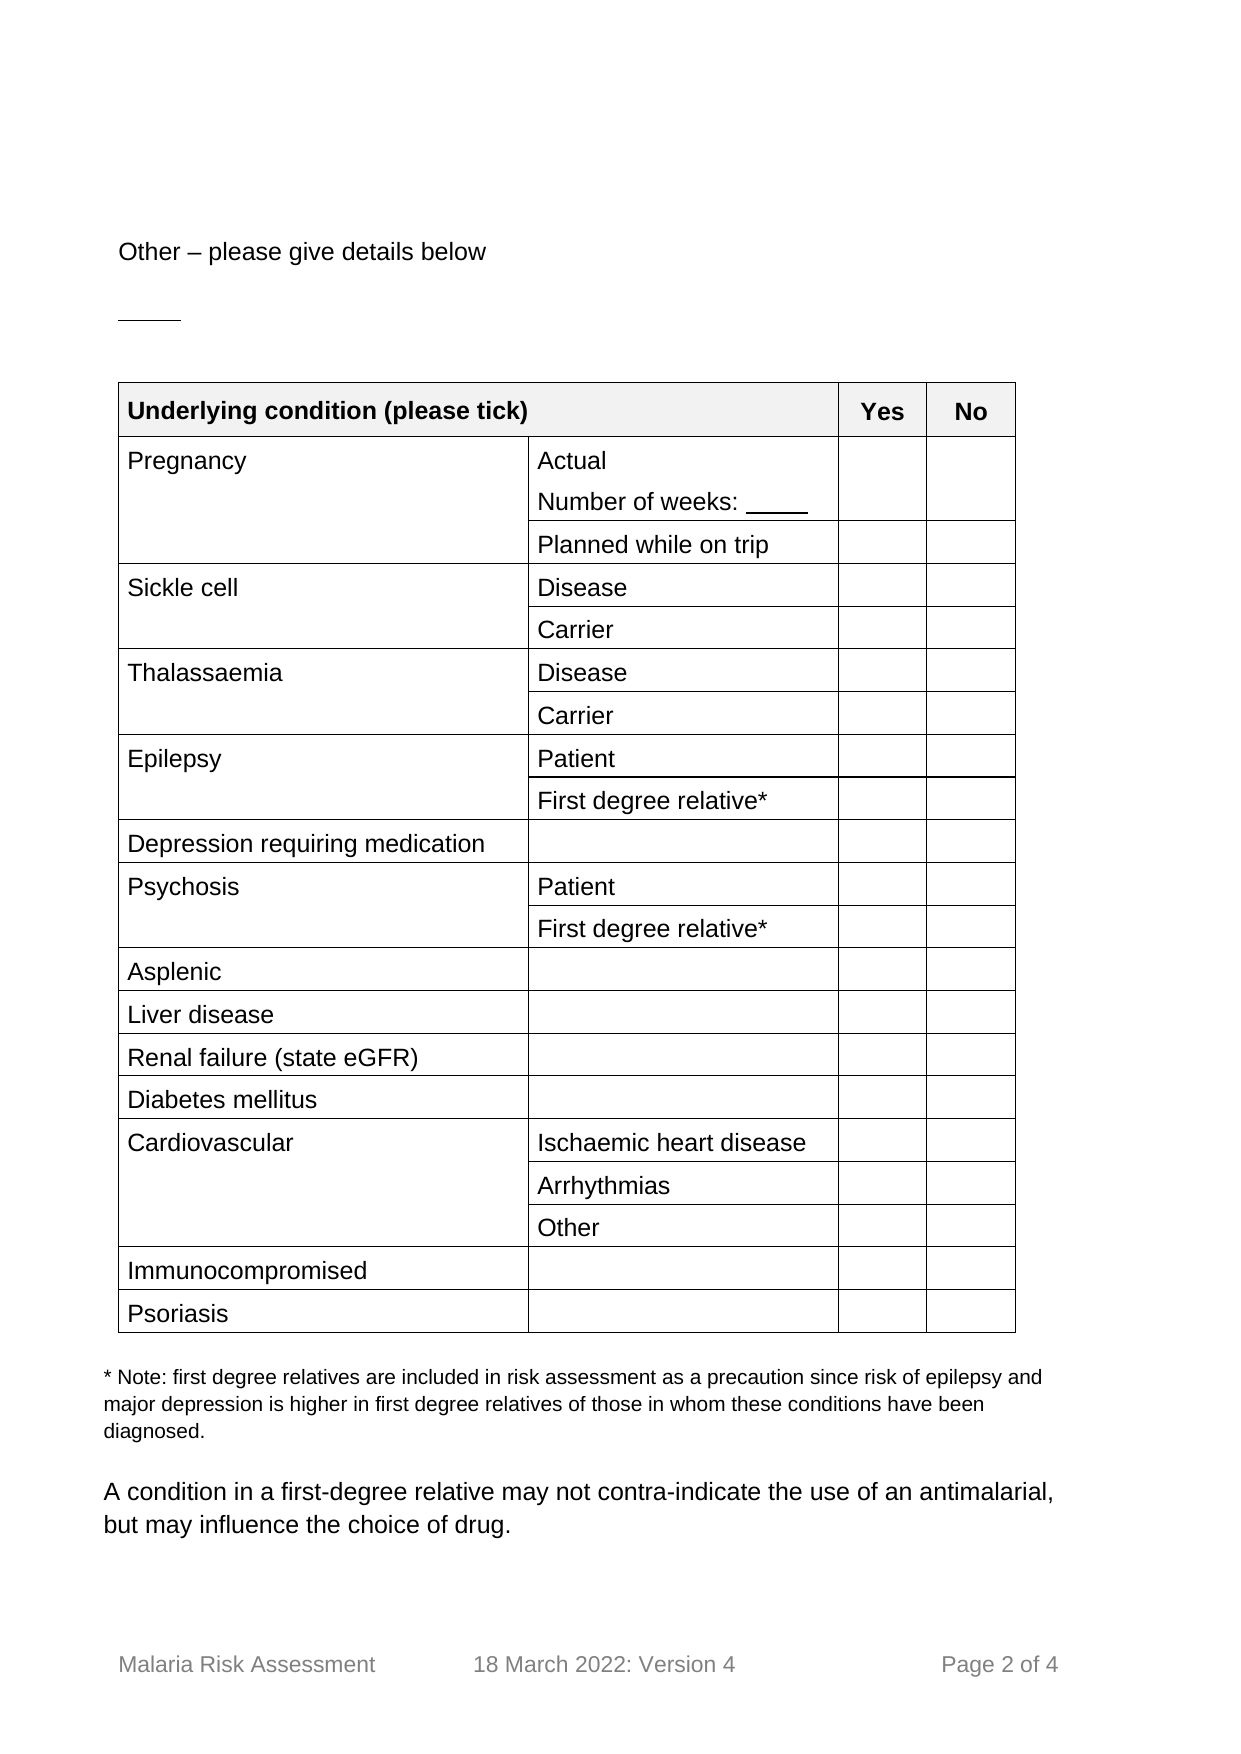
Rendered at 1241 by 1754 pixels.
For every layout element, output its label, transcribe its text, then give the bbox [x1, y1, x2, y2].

text Other – please give details below [118, 236, 1090, 265]
table_cell [927, 1290, 1015, 1332]
table_cell Asplenic [119, 948, 528, 990]
table_cell [927, 735, 1015, 776]
table_cell Disease [529, 649, 838, 691]
table_cell Depression requiring medication [119, 820, 528, 862]
table_cell [927, 991, 1015, 1033]
table_cell [529, 1247, 838, 1289]
table_cell Planned while on trip [529, 521, 838, 563]
table_cell First degree relative* [529, 778, 838, 819]
table_cell [927, 820, 1015, 862]
table_cell Disease [529, 564, 838, 606]
table_cell [927, 521, 1015, 563]
table_cell Thalassaemia [119, 649, 528, 734]
table_cell Sickle cell [119, 564, 528, 648]
table_cell [927, 607, 1015, 648]
table_cell Carrier [529, 692, 838, 734]
table_cell [927, 1034, 1015, 1075]
table_cell [529, 1290, 838, 1332]
table_cell [839, 692, 926, 734]
table_cell [839, 437, 926, 520]
table_cell [839, 1290, 926, 1332]
table_cell [839, 1076, 926, 1118]
table_cell [839, 991, 926, 1033]
table_cell Immunocompromised [119, 1247, 528, 1289]
table_header No [927, 383, 1015, 436]
table_cell [529, 1034, 838, 1075]
table_cell [927, 1119, 1015, 1161]
table_cell [839, 1119, 926, 1161]
table_cell [839, 564, 926, 606]
table_cell [839, 1162, 926, 1203]
table_cell Pregnancy [119, 437, 528, 563]
table_cell [927, 1076, 1015, 1118]
table_cell [839, 735, 926, 776]
table_cell Liver disease [119, 991, 528, 1033]
table_cell [927, 692, 1015, 734]
table_cell [927, 649, 1015, 691]
table_cell [927, 437, 1015, 520]
table_cell [839, 607, 926, 648]
table_cell [927, 863, 1015, 904]
table_cell Cardiovascular [119, 1119, 528, 1246]
text * Note: first degree relatives are included in risk assessment as a precaution since risk of epilepsy and major depression is higher in first degree relatives of those in whom these conditions have been diagnosed. [103, 1362, 1090, 1443]
table_cell [839, 1205, 926, 1246]
table_cell [529, 991, 838, 1033]
table_cell [839, 948, 926, 990]
table_cell [839, 863, 926, 904]
table_header Underlying condition (please tick) [119, 383, 838, 436]
table_header Yes [839, 383, 926, 436]
table_cell [927, 1247, 1015, 1289]
table_cell [927, 564, 1015, 606]
table_cell [839, 820, 926, 862]
table_cell Other [529, 1205, 838, 1246]
table_cell [839, 521, 926, 563]
table_cell [529, 820, 838, 862]
table_cell Epilepsy [119, 735, 528, 819]
table_cell Patient [529, 863, 838, 904]
table_cell First degree relative* [529, 906, 838, 947]
table_cell Carrier [529, 607, 838, 648]
table_cell [927, 906, 1015, 947]
table_cell [927, 948, 1015, 990]
table_cell [839, 778, 926, 819]
table_cell [839, 1247, 926, 1289]
table_cell [927, 778, 1015, 819]
table_cell [839, 649, 926, 691]
table_cell [927, 1205, 1015, 1246]
table_cell [839, 1034, 926, 1075]
table_cell [839, 906, 926, 947]
table_cell Patient [529, 735, 838, 776]
table_cell [529, 1076, 838, 1118]
table_cell Psoriasis [119, 1290, 528, 1332]
table_cell Renal failure (state eGFR) [119, 1034, 528, 1075]
table_cell [529, 948, 838, 990]
text A condition in a first-degree relative may not contra-indicate the use of an antimalarial, but may influence the choice of drug. [103, 1472, 1090, 1539]
table_cell Psychosis [119, 863, 528, 947]
table_cell Ischaemic heart disease [529, 1119, 838, 1161]
table_cell Actual Number of weeks: [529, 437, 838, 520]
table_cell Diabetes mellitus [119, 1076, 528, 1118]
table_cell Arrhythmias [529, 1162, 838, 1203]
table_cell [927, 1162, 1015, 1203]
